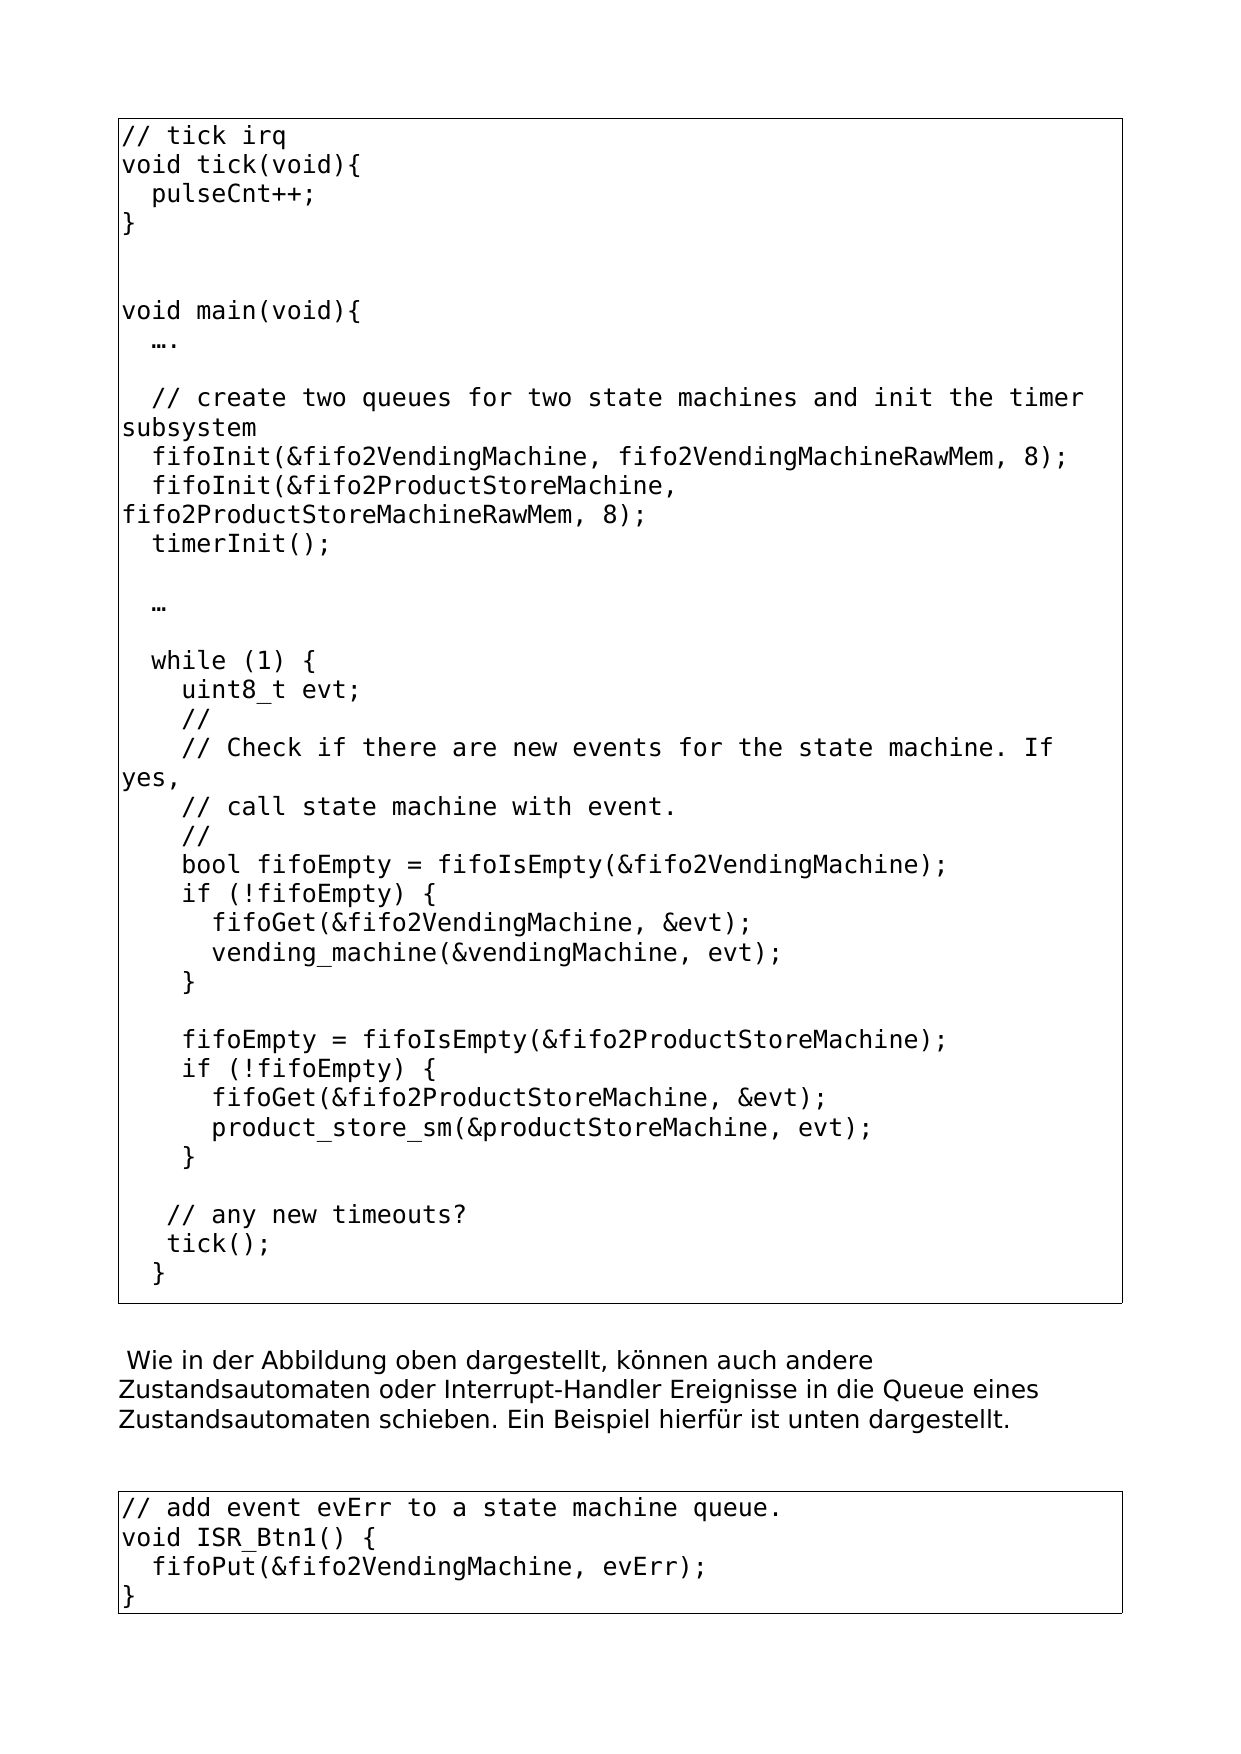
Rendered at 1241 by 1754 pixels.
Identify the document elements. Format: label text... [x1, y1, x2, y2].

table_header // add event evErr to a state machine queue. void ISR_Btn1() { fifoPut(&fifo2VendingMachine, evErr); } [119, 1492, 1122, 1613]
table_header // tick irq void tick(void){ pulseCnt++; } void main(void){ …. // create two queues for two state machines and init the timer subsystem fifoInit(&fifo2VendingMachine, fifo2VendingMachineRawMem, 8); fifoInit(&fifo2ProductStoreMachine, fifo2ProductStoreMachineRawMem, 8); timerInit(); … while (1) { uint8_t evt; // // Check if there are new events for the state machine. If yes, // call state machine with event. // bool fifoEmpty = fifoIsEmpty(&fifo2VendingMachine); if (!fifoEmpty) { fifoGet(&fifo2VendingMachine, &evt); vending_machine(&vendingMachine, evt); } fifoEmpty = fifoIsEmpty(&fifo2ProductStoreMachine); if (!fifoEmpty) { fifoGet(&fifo2ProductStoreMachine, &evt); product_store_sm(&productStoreMachine, evt); } // any new timeouts? tick(); } [119, 119, 1122, 1302]
text Wie in der Abbildung oben dargestellt, können auch andere Zustandsautomaten oder Interrupt-Handler Ereignisse in die Queue eines Zustandsautomaten schieben. Ein Beispiel hierfür ist unten dargestellt. [118, 1317, 1122, 1463]
